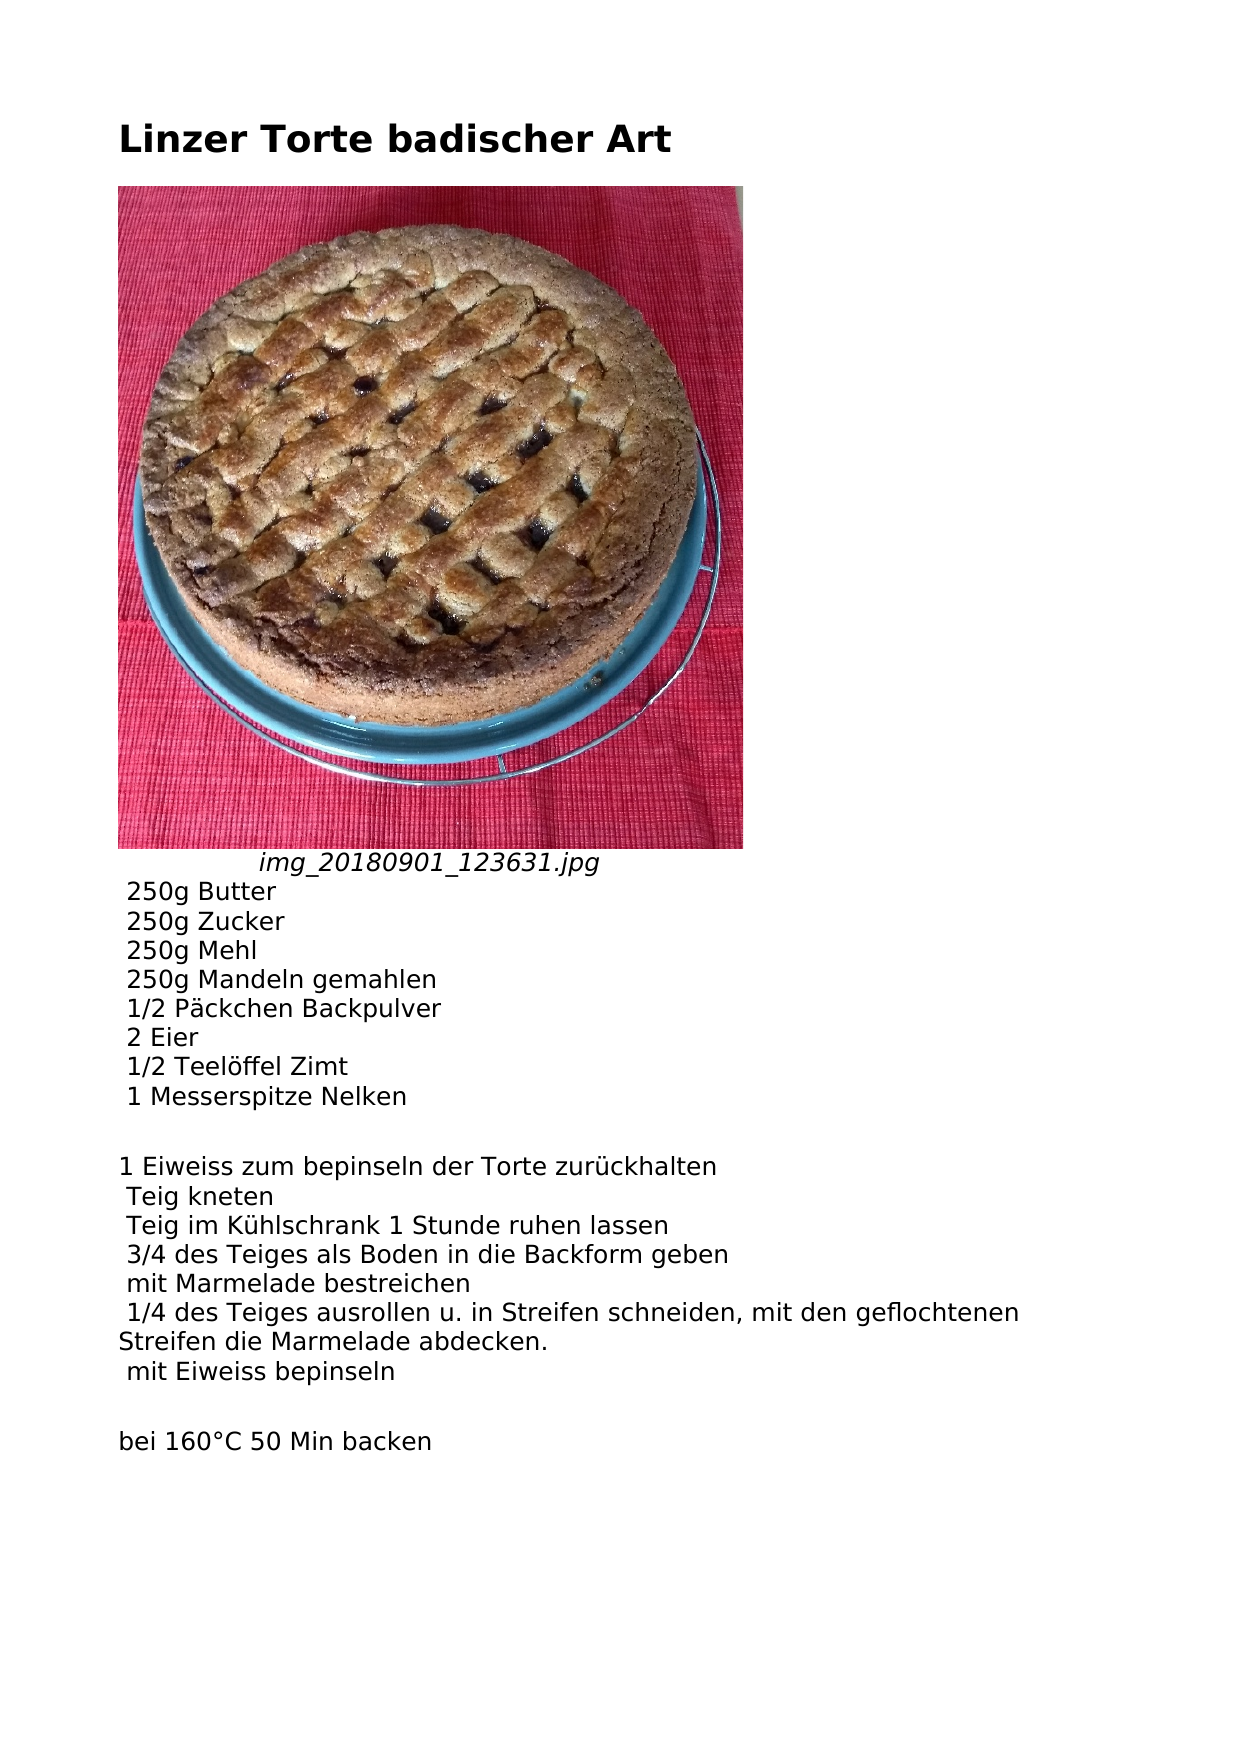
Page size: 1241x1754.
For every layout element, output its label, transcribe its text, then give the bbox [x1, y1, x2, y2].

text 250g Butter 250g Zucker 250g Mehl 250g Mandeln gemahlen 1/2 Päckchen Backpulver 2 Eier 1/2 Teelöffel Zimt 1 Messerspitze Nelken [118, 174, 1122, 1140]
text bei 160°C 50 Min backen [118, 1427, 1122, 1457]
text 1 Eiweiss zum bepinseln der Torte zurückhalten Teig kneten Teig im Kühlschrank 1 Stunde ruhen lassen 3/4 des Teiges als Boden in die Backform geben mit Marmelade bestreichen 1/4 des Teiges ausrollen u. in Streifen schneiden, mit den geflochtenen Streifen die Marmelade abdecken. mit Eiweiss bepinseln [118, 1152, 1122, 1415]
subtitle Linzer Torte badischer Art [118, 118, 1122, 162]
picture [118, 186, 744, 849]
text img_20180901_123631.jpg [118, 849, 743, 877]
